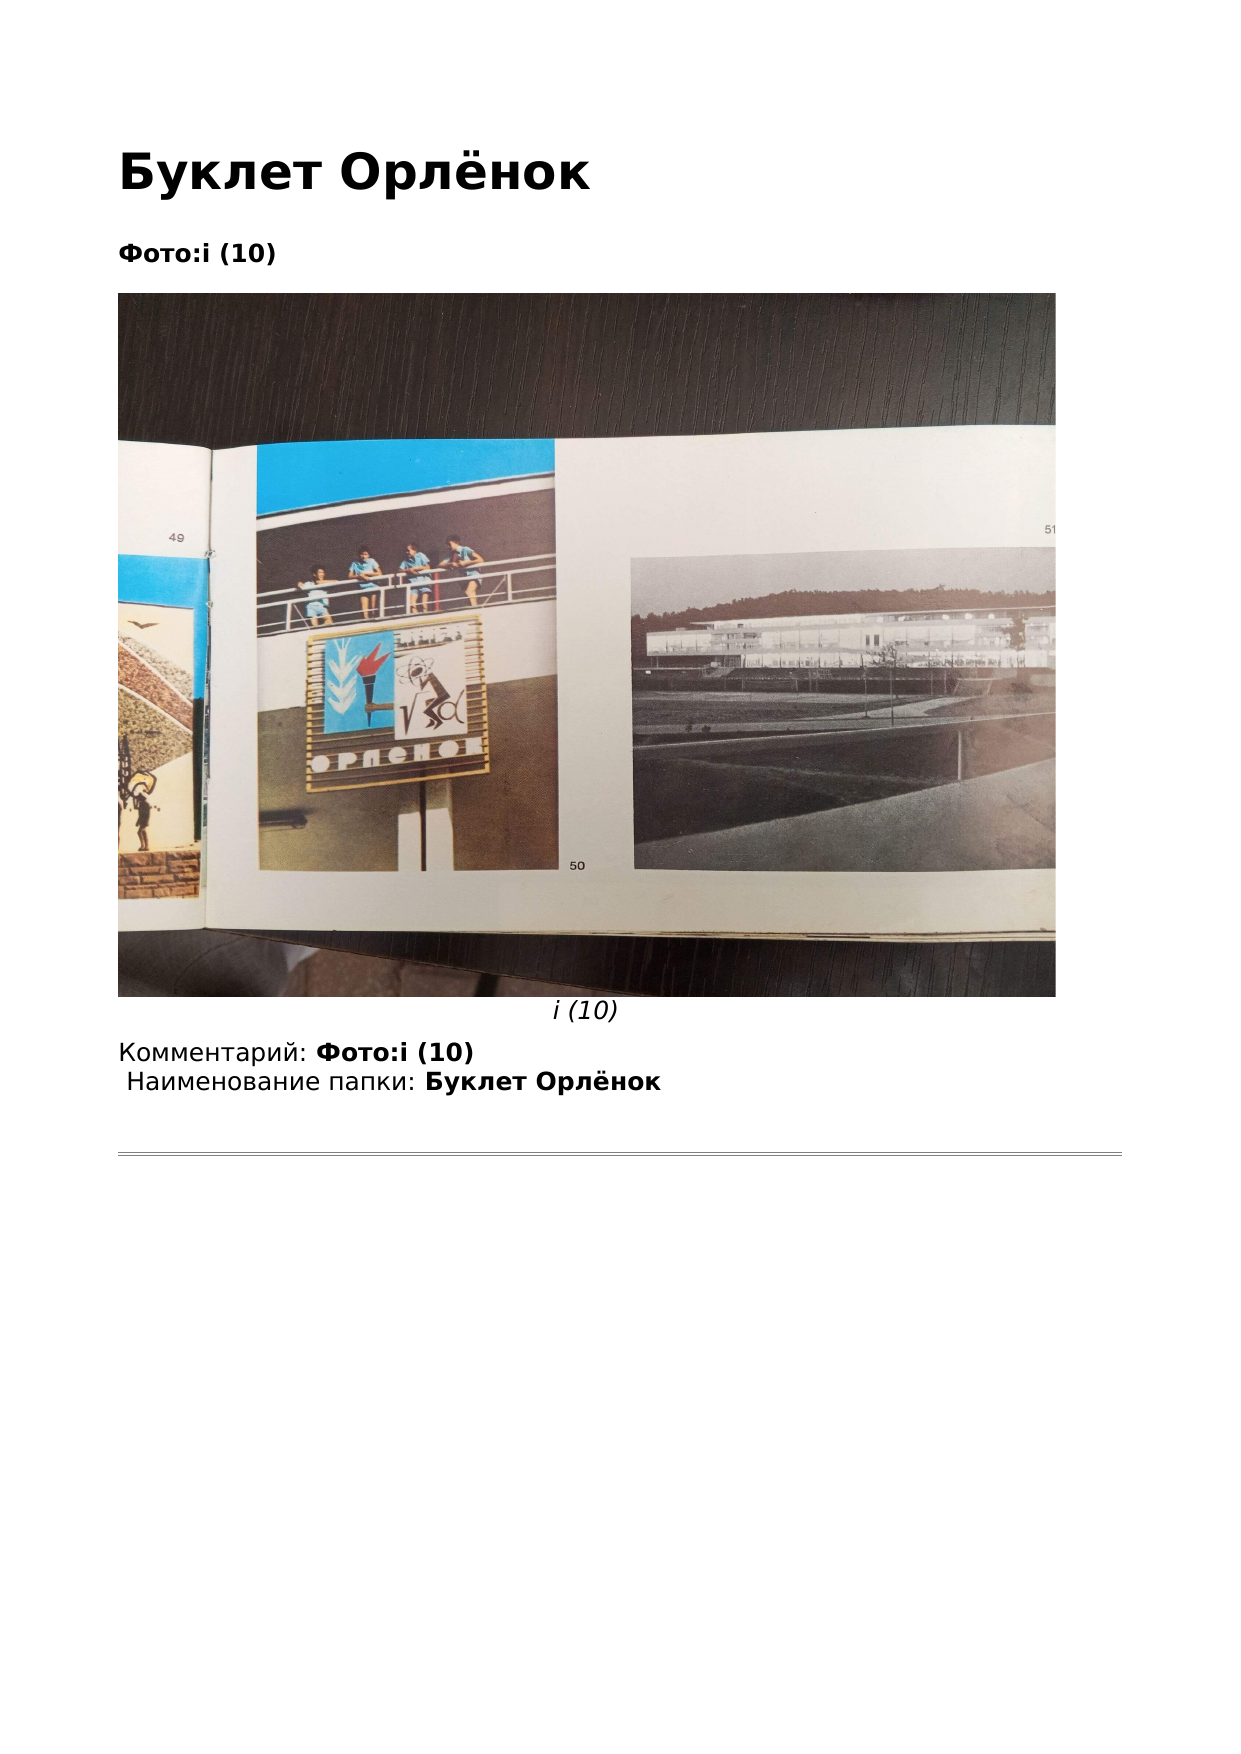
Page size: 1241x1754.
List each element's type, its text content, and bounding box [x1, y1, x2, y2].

text Комментарий: Фото:i (10) Наименование папки: Буклет Орлёнок [118, 1038, 1122, 1125]
picture [118, 293, 1056, 997]
subtitle Буклет Орлёнок [118, 143, 1122, 201]
subtitle Фото:i (10) [118, 239, 1122, 268]
text i (10) [118, 997, 1056, 1025]
